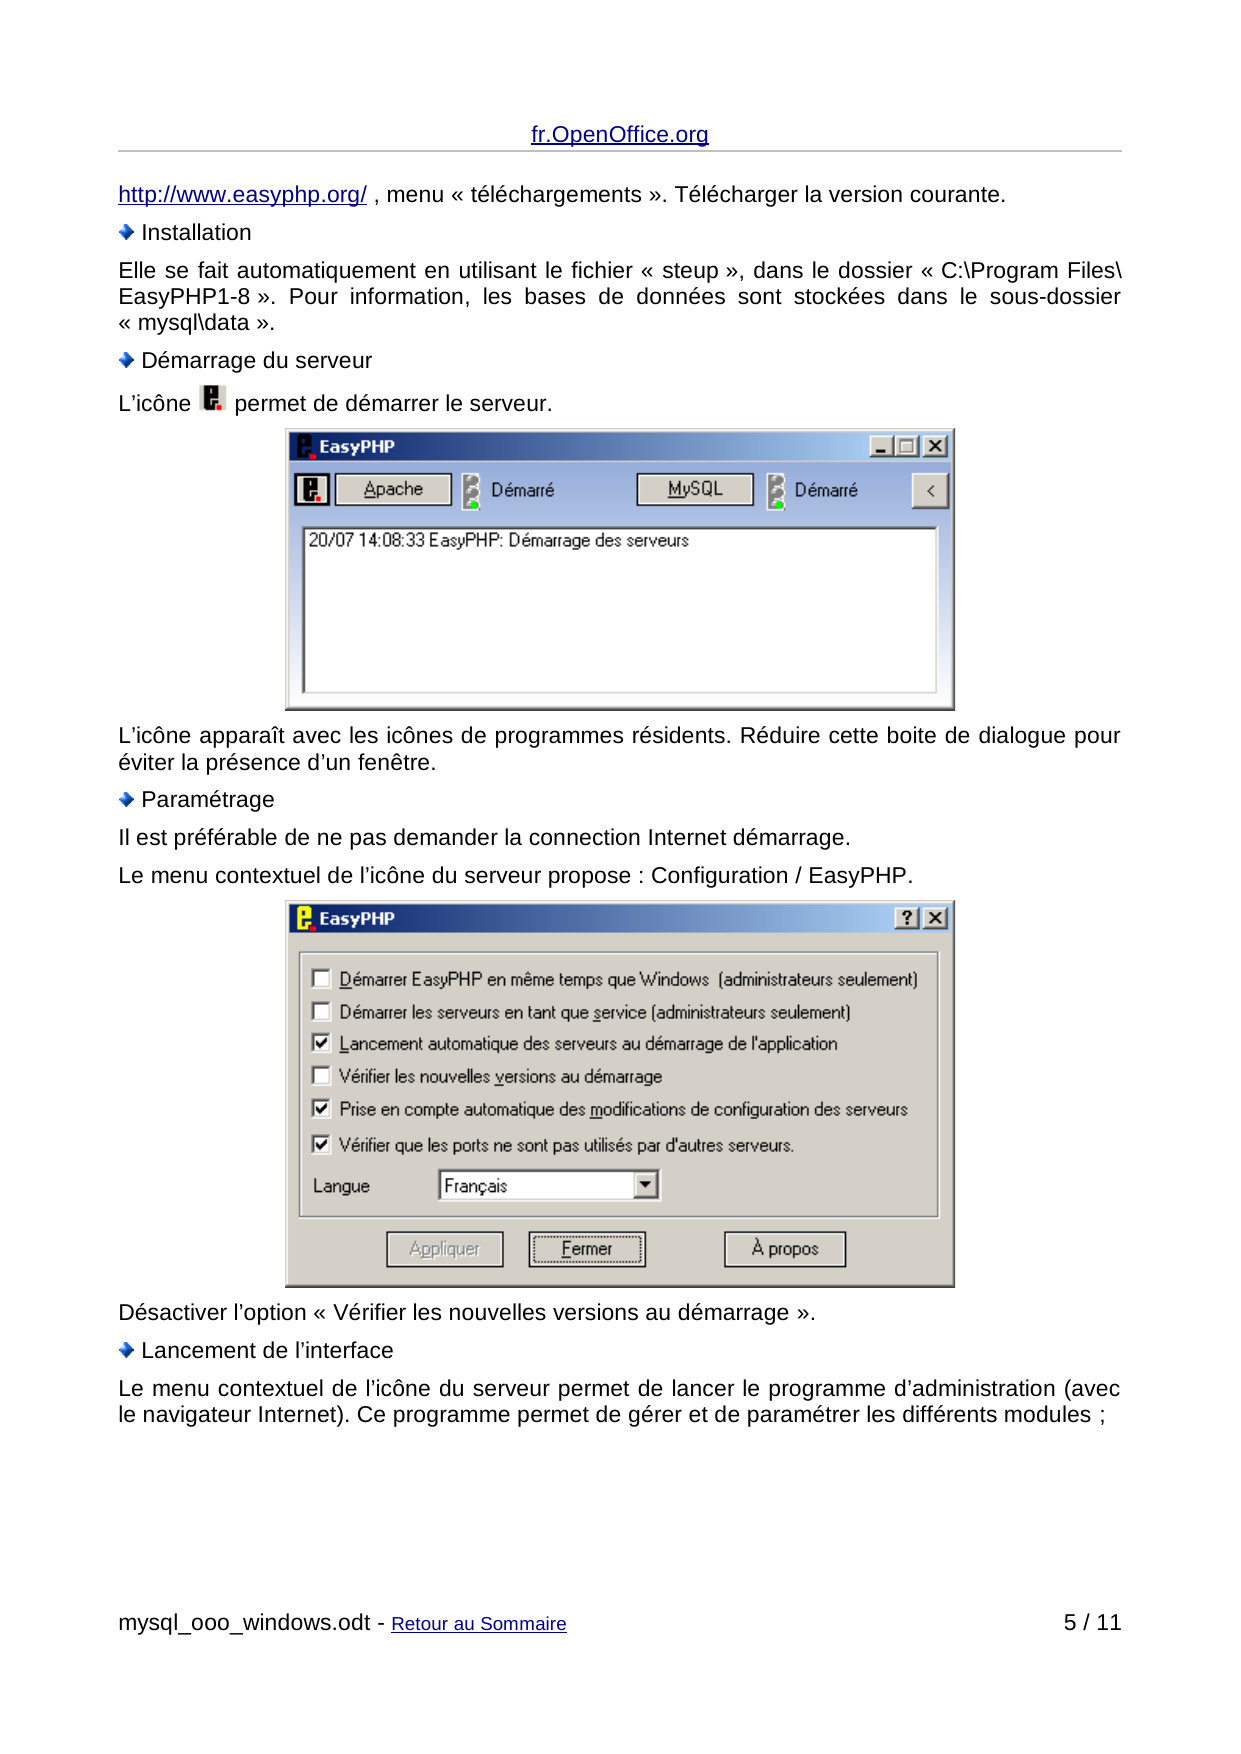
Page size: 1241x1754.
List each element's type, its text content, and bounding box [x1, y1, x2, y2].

picture [119, 224, 134, 240]
picture [119, 352, 134, 368]
text http://www.easyphp.org/ , menu « téléchargements ». Télécharger la version courante. [118, 182, 1122, 208]
text Il est préférable de ne pas demander la connection Internet démarrage. [118, 824, 1122, 851]
picture [198, 385, 228, 412]
list Démarrage du serveur [118, 347, 1122, 373]
text Le menu contextuel de l’icône du serveur permet de lancer le programme d’administration (avec le navigateur Internet). Ce programme permet de gérer et de paramétrer les différents modules ; [118, 1375, 1122, 1427]
list Installation [118, 219, 1122, 245]
text Désactiver l’option « Vérifier les nouvelles versions au démarrage ». [118, 1299, 1122, 1325]
picture [119, 1342, 134, 1358]
list Paramétrage [118, 787, 1122, 813]
picture [285, 900, 956, 1288]
text L’icône permet de démarrer le serveur. [118, 385, 1122, 416]
text Elle se fait automatiquement en utilisant le fichier « steup », dans le dossier « C:\Program Files\EasyPHP1-8 ». Pour information, les bases de données sont stockées dans le sous-dossier « mysql\data ». [118, 257, 1122, 335]
picture [285, 428, 956, 711]
text Le menu contextuel de l’icône du serveur propose : Configuration / EasyPHP. [118, 862, 1122, 888]
picture [119, 792, 134, 807]
list Lancement de l’interface [118, 1337, 1122, 1363]
text L’icône apparaît avec les icônes de programmes résidents. Réduire cette boite de dialogue pour éviter la présence d’un fenêtre. [118, 723, 1122, 775]
